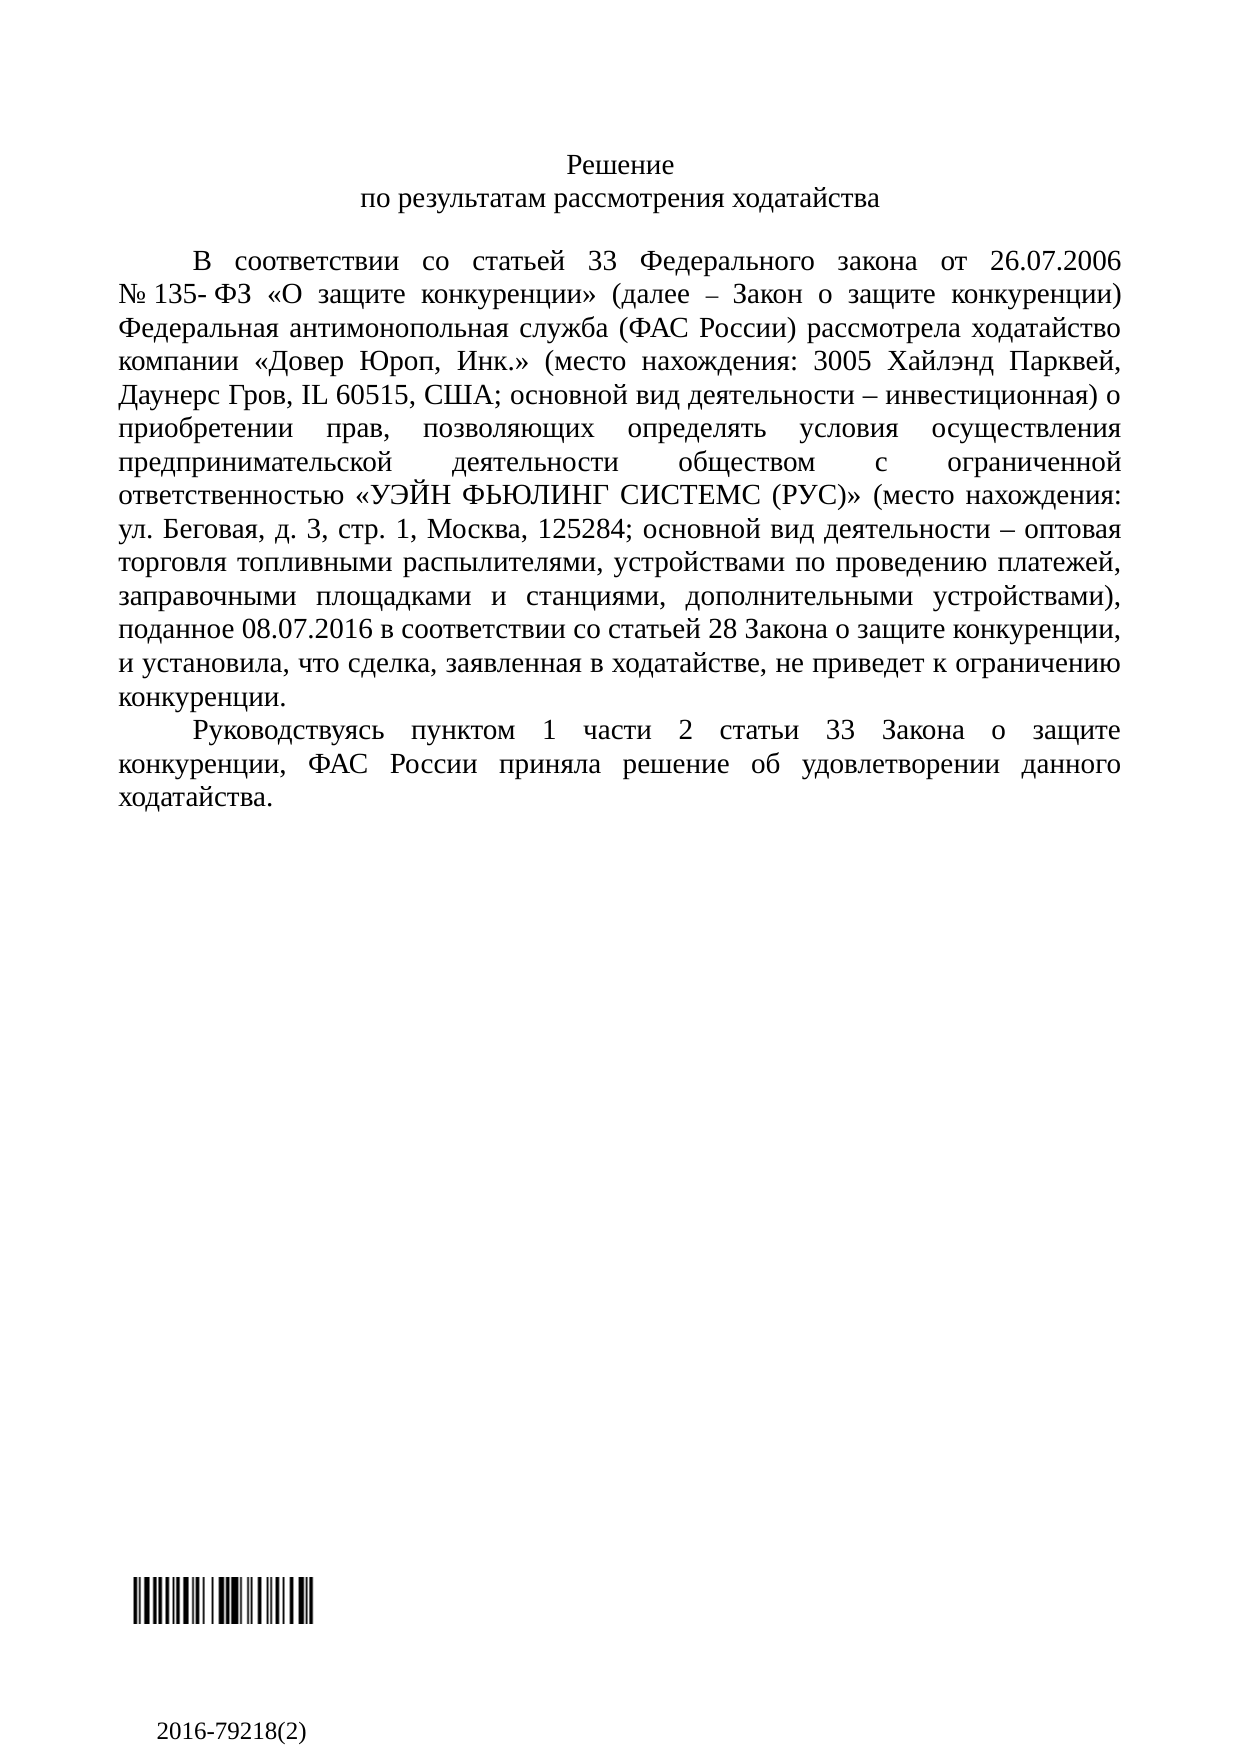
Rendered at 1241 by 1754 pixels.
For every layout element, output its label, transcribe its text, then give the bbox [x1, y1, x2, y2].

text Решение [118, 147, 1122, 180]
text по результатам рассмотрения ходатайства [118, 180, 1122, 214]
picture [118, 1577, 331, 1624]
text В соответствии со статьей 33 Федерального закона от 26.07.2006 № 135- ФЗ «О защите конкуренции» (далее – Закон о защите конкуренции) Федеральная антимонопольная служба (ФАС России) рассмотрела ходатайство компании «Довер Юроп, Инк.» (место нахождения: 3005 Хайлэнд Парквей, Даунерс Гров, IL 60515, США; основной вид деятельности – инвестиционная) о приобретении прав, позволяющих определять условия осуществления предпринимательской деятельности обществом с ограниченной ответственностью «УЭЙН ФЬЮЛИНГ СИСТЕМС (РУС)» (место нахождения: ул. Беговая, д. 3, стр. 1, Москва, 125284; основной вид деятельности – оптовая торговля топливными распылителями, устройствами по проведению платежей, заправочными площадками и станциями, дополнительными устройствами), поданное 08.07.2016 в соответствии со статьей 28 Закона о защите конкуренции, и установила, что сделка, заявленная в ходатайстве, не приведет к ограничению конкуренции. [118, 243, 1122, 712]
text Руководствуясь пунктом 1 части 2 статьи 33 Закона о защите конкуренции, ФАС России приняла решение об удовлетворении данного ходатайства. [118, 712, 1122, 813]
